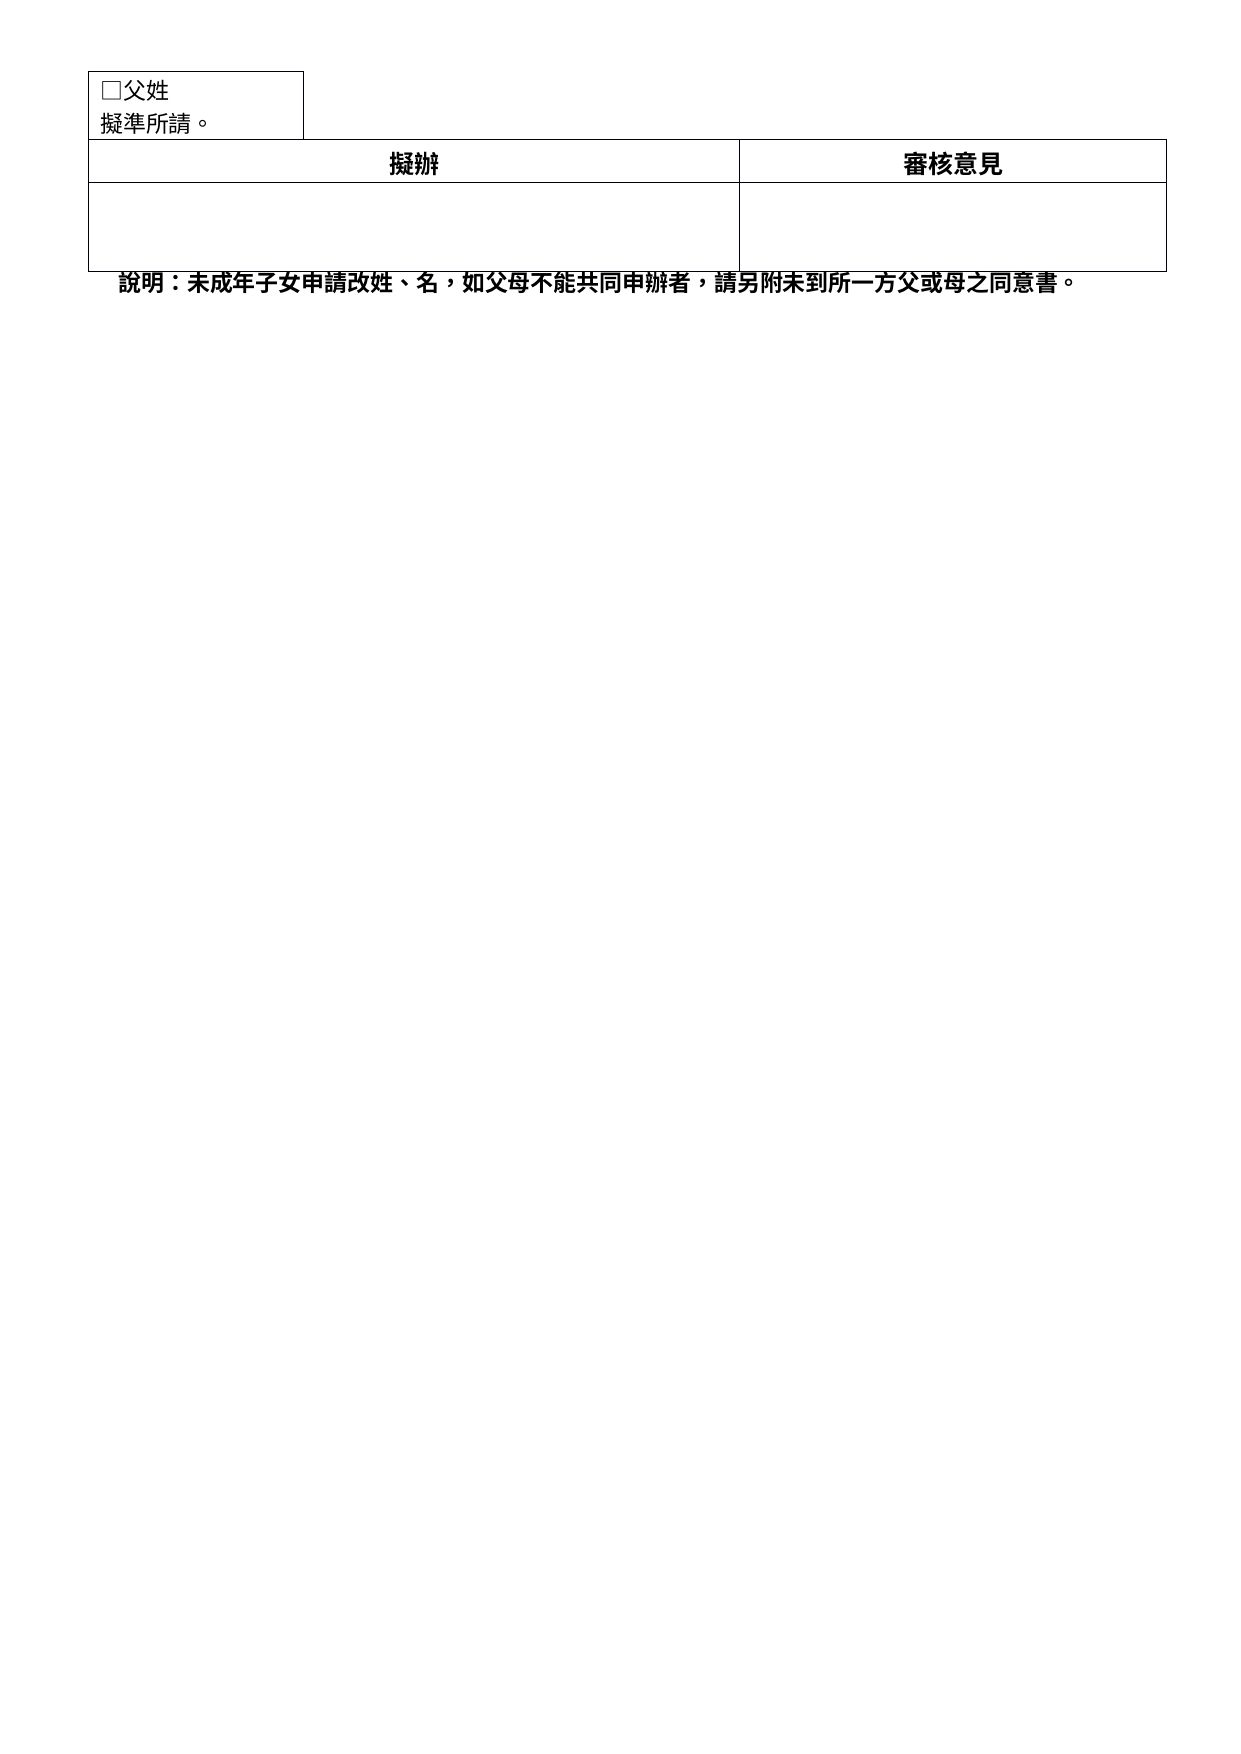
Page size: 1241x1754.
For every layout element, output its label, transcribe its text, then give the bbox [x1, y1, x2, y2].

table_cell □父姓 擬準所請。 [89, 72, 303, 139]
table_cell [89, 183, 739, 271]
table_cell [740, 183, 1166, 271]
text 說明：未成年子女申請改姓、名，如父母不能共同申辦者，請另附未到所一方父或母之同意書。 [118, 272, 1165, 297]
table_cell 擬辦 [89, 140, 739, 182]
table_cell 審核意見 [740, 140, 1166, 182]
